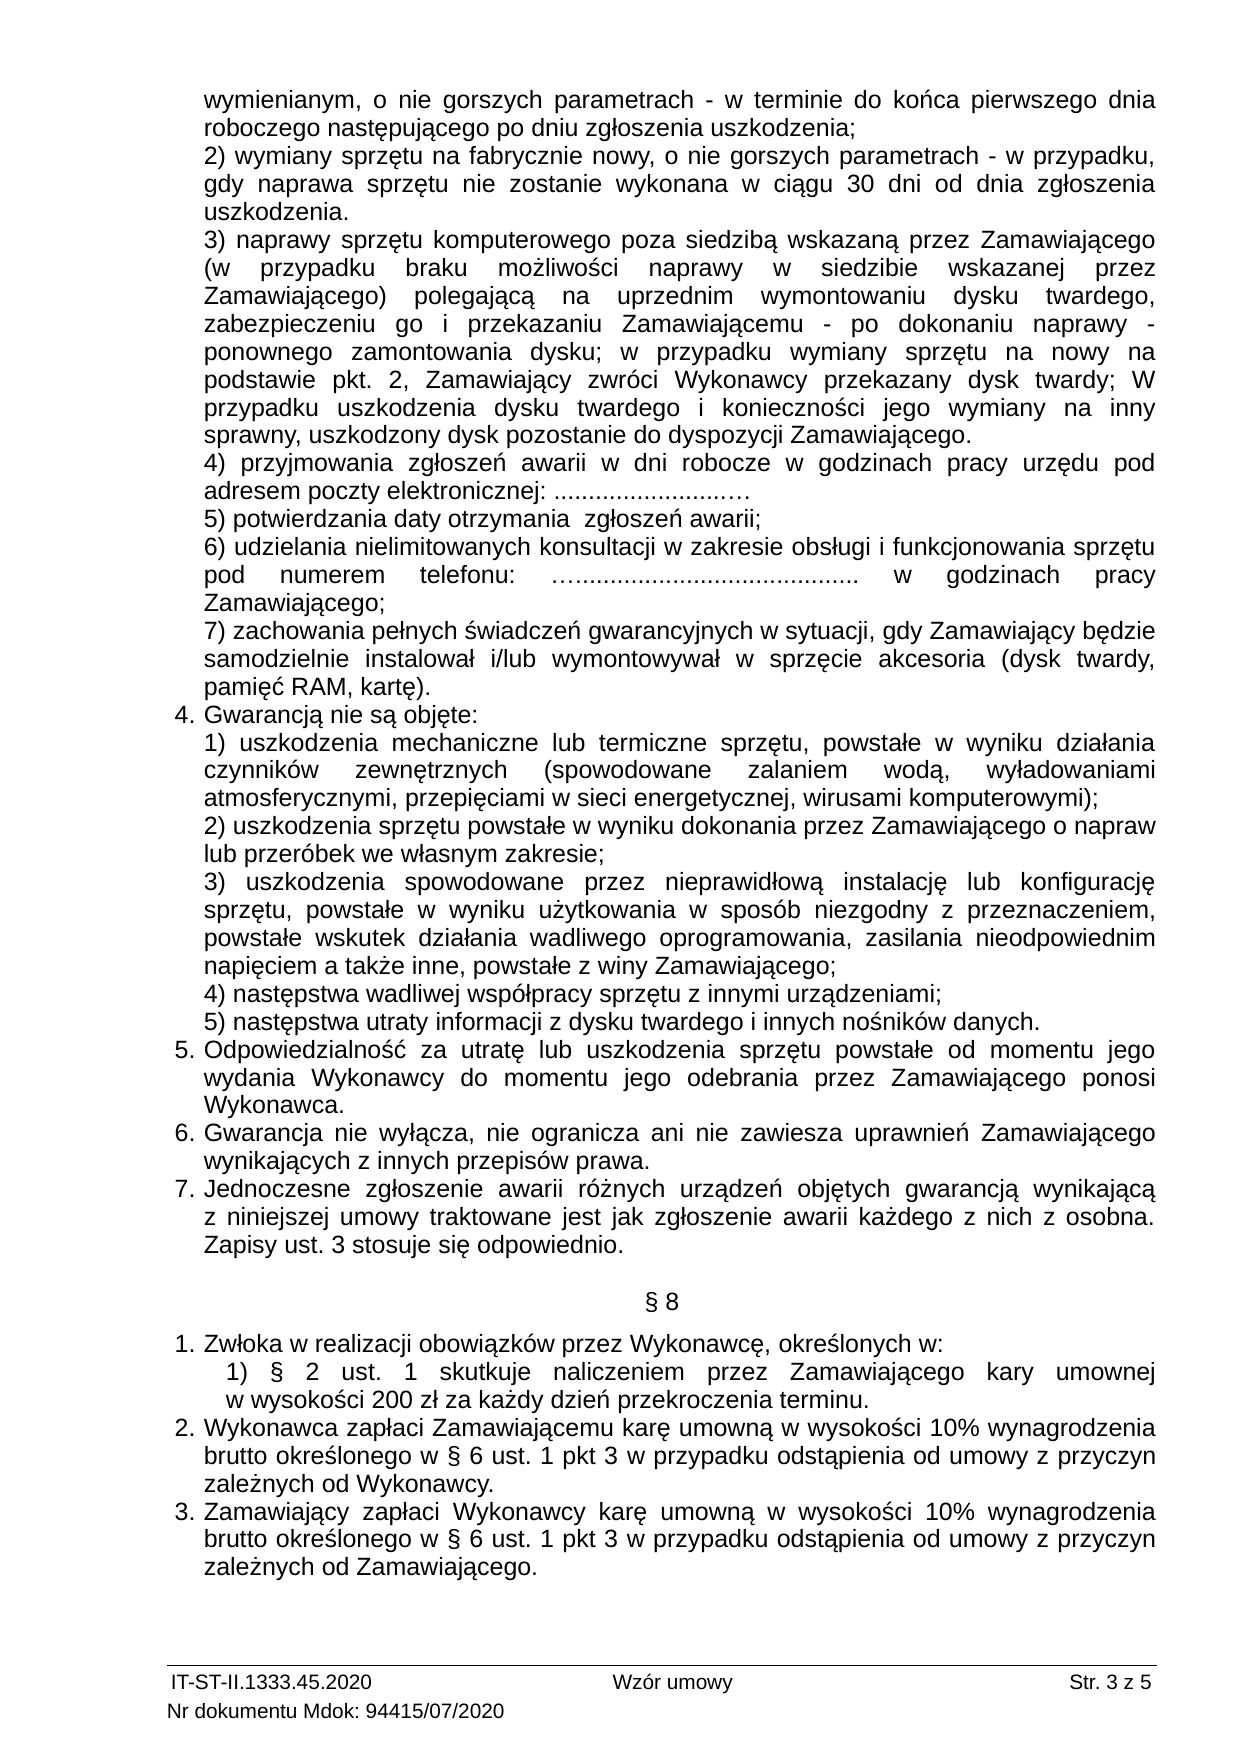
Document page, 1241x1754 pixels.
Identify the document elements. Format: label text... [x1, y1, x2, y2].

list Gwarancją nie są objęte: [167, 700, 1157, 728]
list 3) uszkodzenia spowodowane przez nieprawidłową instalację lub konfigurację sprzętu, powstałe w wyniku użytkowania w sposób niezgodny z przeznaczeniem, powstałe wskutek działania wadliwego oprogramowania, zasilania nieodpowiednim napięciem a także inne, powstałe z winy Zamawiającego; [167, 868, 1157, 979]
list 2) wymiany sprzętu na fabrycznie nowy, o nie gorszych parametrach - w przypadku, gdy naprawa sprzętu nie zostanie wykonana w ciągu 30 dni od dnia zgłoszenia uszkodzenia. [167, 142, 1157, 226]
list Wykonawca zapłaci Zamawiającemu karę umowną w wysokości 10% wynagrodzenia brutto określonego w § 6 ust. 1 pkt 3 w przypadku odstąpienia od umowy z przyczyn zależnych od Wykonawcy. [167, 1413, 1157, 1497]
list 5) potwierdzania daty otrzymania zgłoszeń awarii; [167, 505, 1157, 533]
list wymienianym, o nie gorszych parametrach - w terminie do końca pierwszego dnia roboczego następującego po dniu zgłoszenia uszkodzenia; [167, 86, 1157, 142]
list Zamawiający zapłaci Wykonawcy karę umowną w wysokości 10% wynagrodzenia brutto określonego w § 6 ust. 1 pkt 3 w przypadku odstąpienia od umowy z przyczyn zależnych od Zamawiającego. [167, 1497, 1157, 1581]
list 3) naprawy sprzętu komputerowego poza siedzibą wskazaną przez Zamawiającego (w przypadku braku możliwości naprawy w siedzibie wskazanej przez Zamawiającego) polegającą na uprzednim wymontowaniu dysku twardego, zabezpieczeniu go i przekazaniu Zamawiającemu - po dokonaniu naprawy - ponownego zamontowania dysku; w przypadku wymiany sprzętu na nowy na podstawie pkt. 2, Zamawiający zwróci Wykonawcy przekazany dysk twardy; W przypadku uszkodzenia dysku twardego i konieczności jego wymiany na inny sprawny, uszkodzony dysk pozostanie do dyspozycji Zamawiającego. [167, 226, 1157, 449]
list 4) następstwa wadliwej współpracy sprzętu z innymi urządzeniami; [167, 979, 1157, 1007]
list Odpowiedzialność za utratę lub uszkodzenia sprzętu powstałe od momentu jego wydania Wykonawcy do momentu jego odebrania przez Zamawiającego ponosi Wykonawca. [167, 1035, 1157, 1119]
list 1) uszkodzenia mechaniczne lub termiczne sprzętu, powstałe w wyniku działania czynników zewnętrznych (spowodowane zalaniem wodą, wyładowaniami atmosferycznymi, przepięciami w sieci energetycznej, wirusami komputerowymi); [167, 728, 1157, 812]
list 2) uszkodzenia sprzętu powstałe w wyniku dokonania przez Zamawiającego o napraw lub przeróbek we własnym zakresie; [167, 812, 1157, 868]
list 6) udzielania nielimitowanych konsultacji w zakresie obsługi i funkcjonowania sprzętu pod numerem telefonu: …......................................... w godzinach pracy Zamawiającego; [167, 533, 1157, 617]
list Zwłoka w realizacji obowiązków przez Wykonawcę, określonych w: [167, 1330, 1157, 1358]
list 5) następstwa utraty informacji z dysku twardego i innych nośników danych. [167, 1007, 1157, 1035]
list 7) zachowania pełnych świadczeń gwarancyjnych w sytuacji, gdy Zamawiający będzie samodzielnie instalował i/lub wymontowywał w sprzęcie akcesoria (dysk twardy, pamięć RAM, kartę). [167, 617, 1157, 700]
list 1) § 2 ust. 1 skutkuje naliczeniem przez Zamawiającego kary umownej w wysokości 200 zł za każdy dzień przekroczenia terminu. [167, 1358, 1157, 1413]
list Jednoczesne zgłoszenie awarii różnych urządzeń objętych gwarancją wynikającą z niniejszej umowy traktowane jest jak zgłoszenie awarii każdego z nich z osobna. Zapisy ust. 3 stosuje się odpowiednio. [167, 1175, 1157, 1259]
list 4) przyjmowania zgłoszeń awarii w dni robocze w godzinach pracy urzędu pod adresem poczty elektronicznej: .........................… [167, 449, 1157, 505]
list Gwarancja nie wyłącza, nie ogranicza ani nie zawiesza uprawnień Zamawiającego wynikających z innych przepisów prawa. [167, 1119, 1157, 1175]
